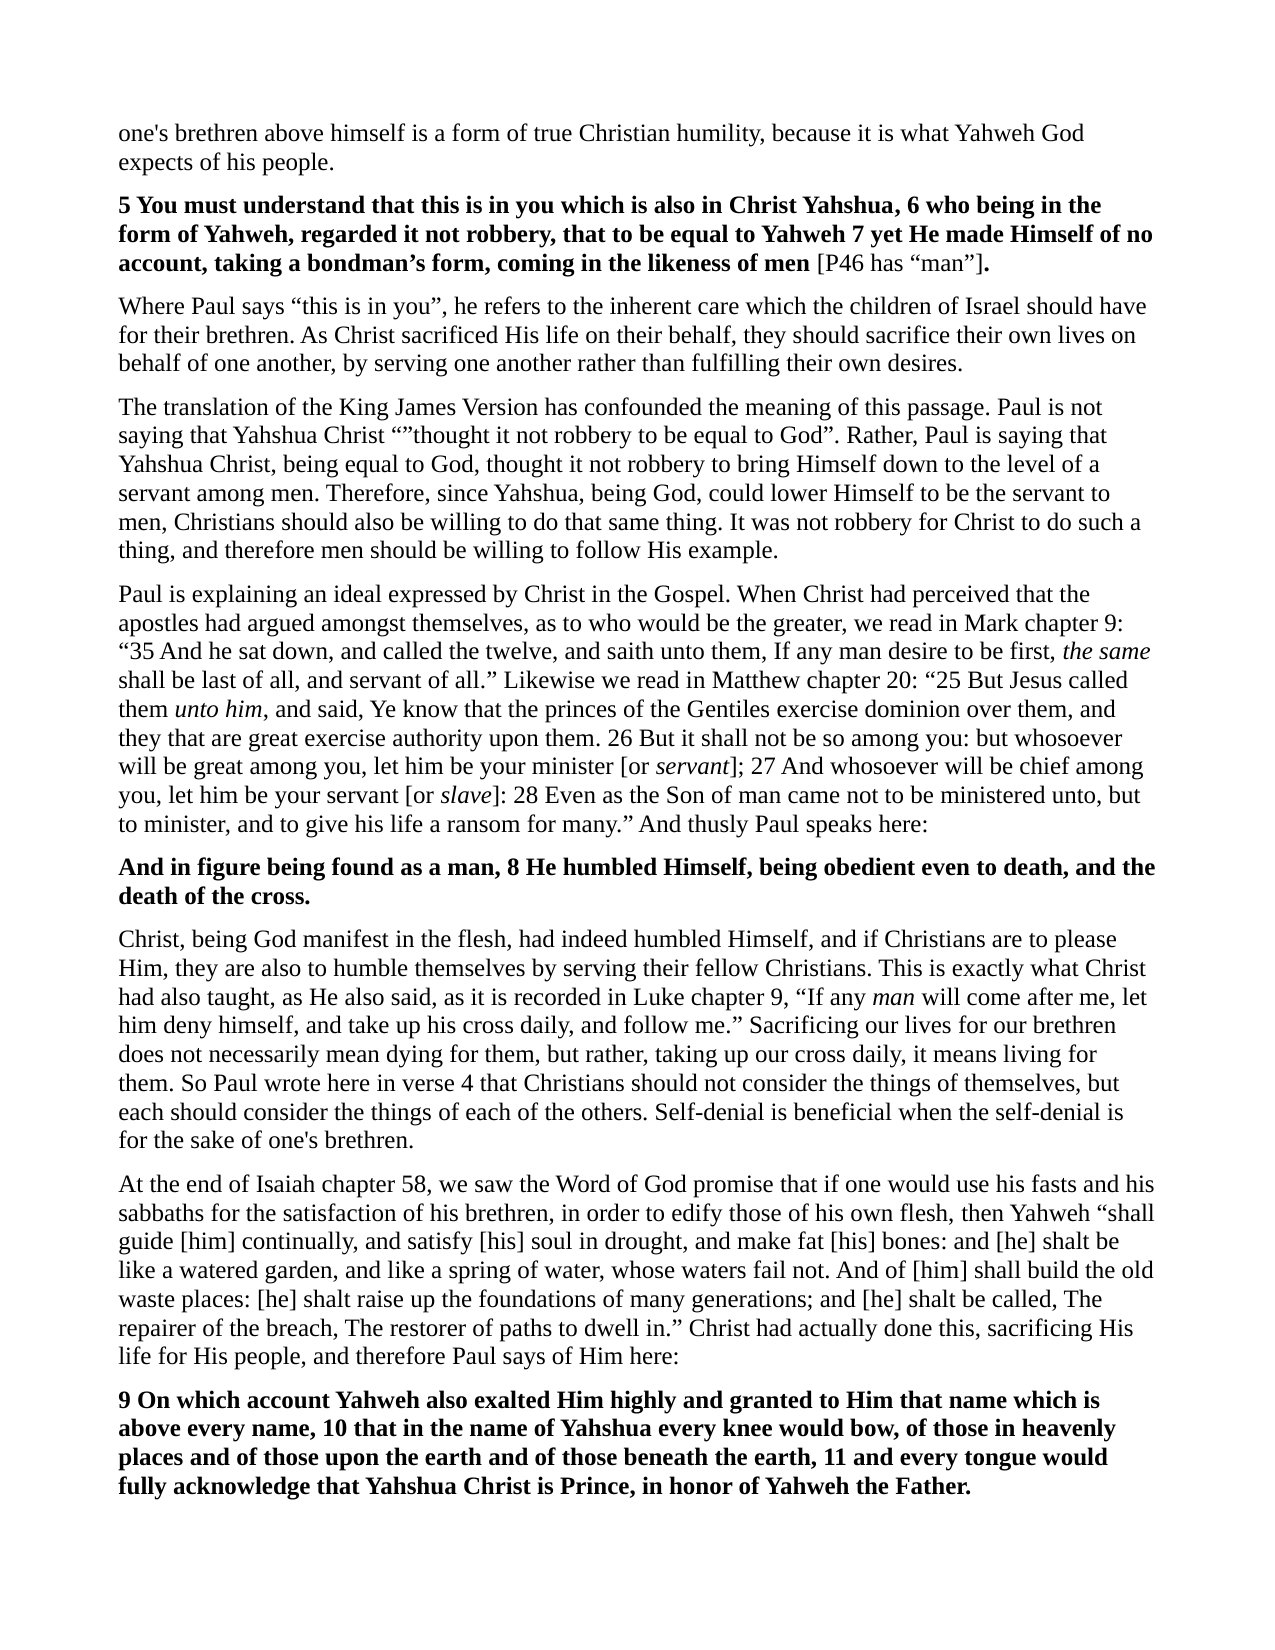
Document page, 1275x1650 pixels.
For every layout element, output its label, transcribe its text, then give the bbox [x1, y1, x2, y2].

text Where Paul says “this is in you”, he refers to the inherent care which the children of Israel should have for their brethren. As Christ sacrificed His life on their behalf, they should sacrifice their own lives on behalf of one another, by serving one another rather than fulfilling their own desires. [118, 291, 1157, 377]
text And in figure being found as a man, 8 He humbled Himself, being obedient even to death, and the death of the cross. [118, 852, 1157, 910]
text one's brethren above himself is a form of true Christian humility, because it is what Yahweh God expects of his people. [118, 118, 1157, 176]
text 9 On which account Yahweh also exalted Him highly and granted to Him that name which is above every name, 10 that in the name of Yahshua every knee would bow, of those in heavenly places and of those upon the earth and of those beneath the earth, 11 and every tongue would fully acknowledge that Yahshua Christ is Prince, in honor of Yahweh the Father. [118, 1385, 1157, 1500]
text Paul is explaining an ideal expressed by Christ in the Gospel. When Christ had perceived that the apostles had argued amongst themselves, as to who would be the greater, we read in Mark chapter 9: “35 And he sat down, and called the twelve, and saith unto them, If any man desire to be first, the same shall be last of all, and servant of all.” Likewise we read in Matthew chapter 20: “25 But Jesus called them unto him, and said, Ye know that the princes of the Gentiles exercise dominion over them, and they that are great exercise authority upon them. 26 But it shall not be so among you: but whosoever will be great among you, let him be your minister [or servant]; 27 And whosoever will be chief among you, let him be your servant [or slave]: 28 Even as the Son of man came not to be ministered unto, but to minister, and to give his life a ransom for many.” And thusly Paul speaks here: [118, 579, 1157, 838]
text At the end of Isaiah chapter 58, we saw the Word of God promise that if one would use his fasts and his sabbaths for the satisfaction of his brethren, in order to edify those of his own flesh, then Yahweh “shall guide [him] continually, and satisfy [his] soul in drought, and make fat [his] bones: and [he] shalt be like a watered garden, and like a spring of water, whose waters fail not. And of [him] shall build the old waste places: [he] shalt raise up the foundations of many generations; and [he] shalt be called, The repairer of the breach, The restorer of paths to dwell in.” Christ had actually done this, sacrificing His life for His people, and therefore Paul says of Him here: [118, 1169, 1157, 1370]
text The translation of the King James Version has confounded the meaning of this passage. Paul is not saying that Yahshua Christ “”thought it not robbery to be equal to God”. Rather, Paul is saying that Yahshua Christ, being equal to God, thought it not robbery to bring Himself down to the level of a servant among men. Therefore, since Yahshua, being God, could lower Himself to be the servant to men, Christians should also be willing to do that same thing. It was not robbery for Christ to do such a thing, and therefore men should be willing to follow His example. [118, 392, 1157, 564]
text Christ, being God manifest in the flesh, had indeed humbled Himself, and if Christians are to please Him, they are also to humble themselves by serving their fellow Christians. This is exactly what Christ had also taught, as He also said, as it is recorded in Luke chapter 9, “If any man will come after me, let him deny himself, and take up his cross daily, and follow me.” Sacrificing our lives for our brethren does not necessarily mean dying for them, but rather, taking up our cross daily, it means living for them. So Paul wrote here in verse 4 that Christians should not consider the things of themselves, but each should consider the things of each of the others. Self-denial is beneficial when the self-denial is for the sake of one's brethren. [118, 924, 1157, 1154]
text 5 You must understand that this is in you which is also in Christ Yahshua, 6 who being in the form of Yahweh, regarded it not robbery, that to be equal to Yahweh 7 yet He made Himself of no account, taking a bondman’s form, coming in the likeness of men [P46 has “man”]. [118, 190, 1157, 276]
